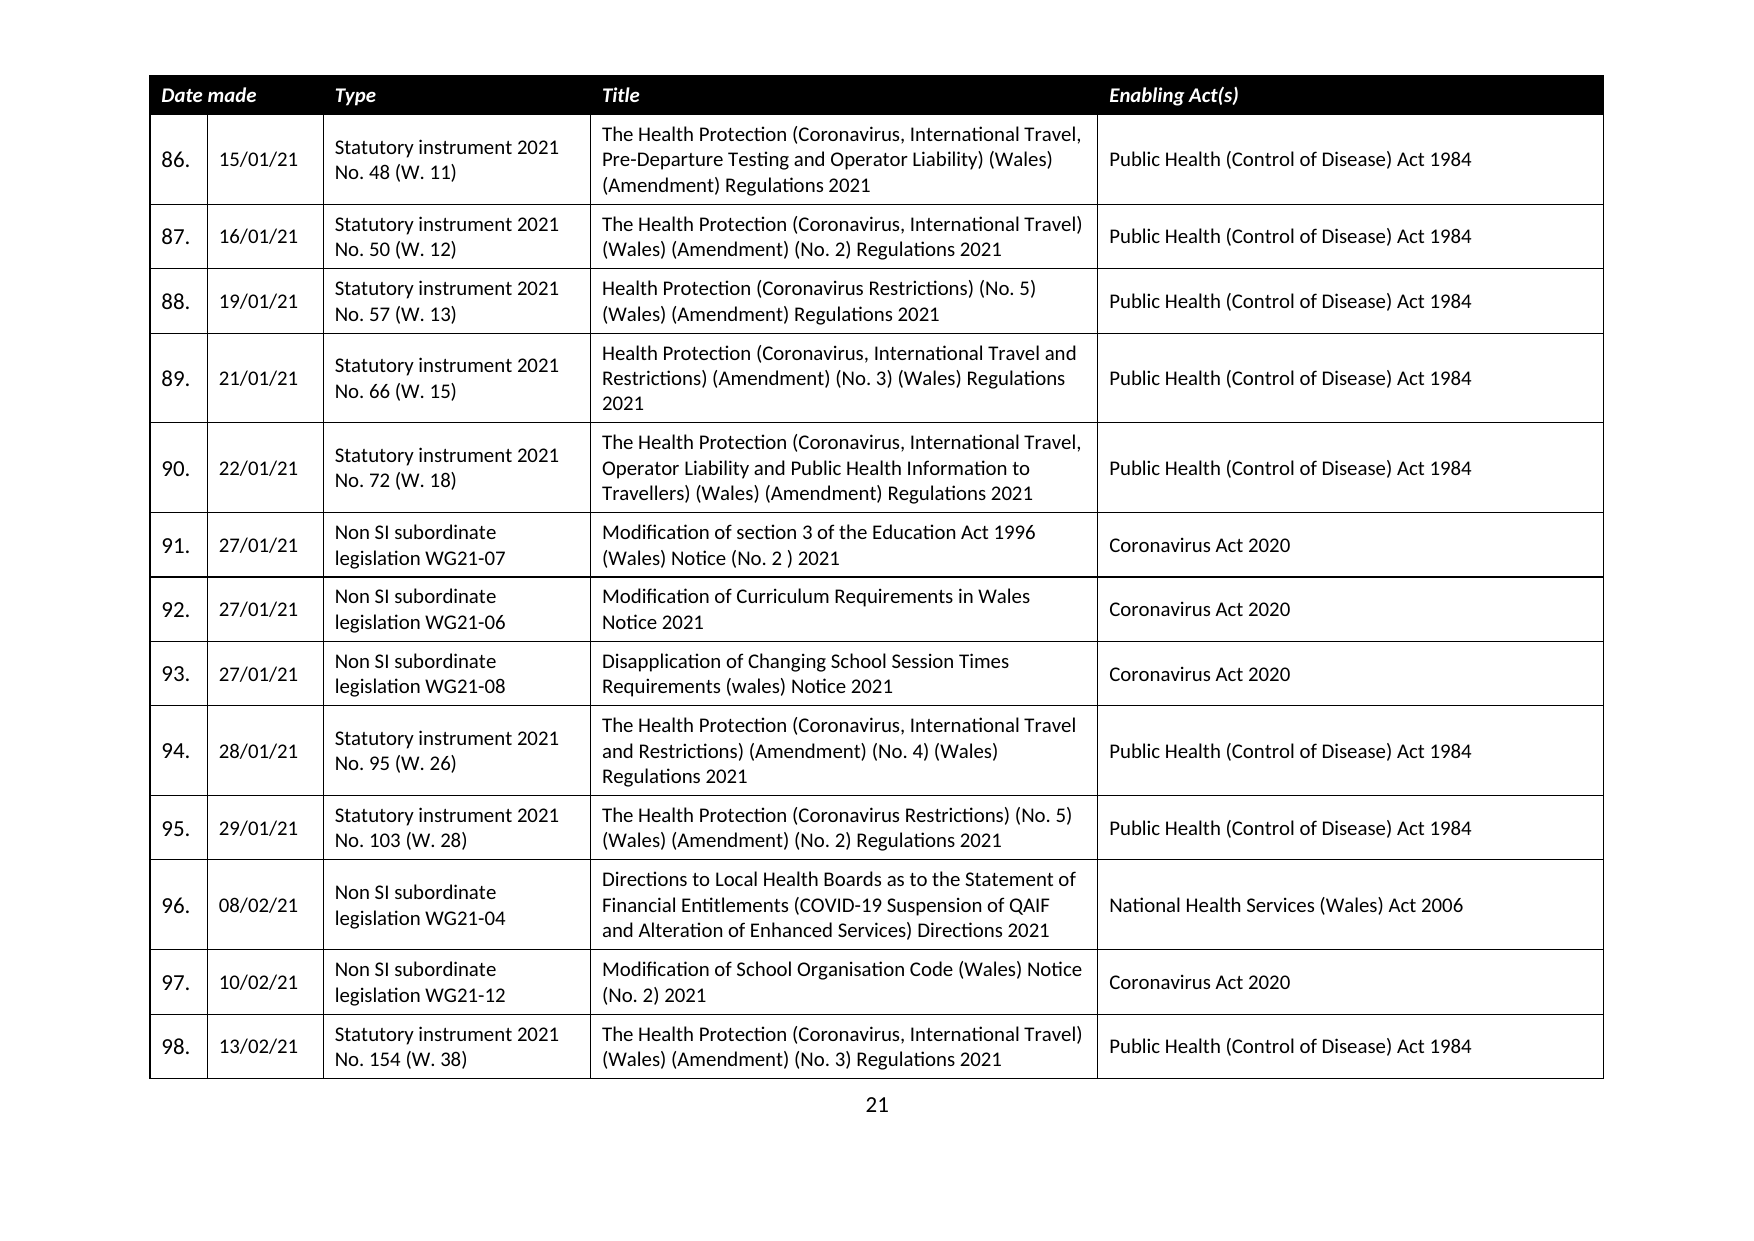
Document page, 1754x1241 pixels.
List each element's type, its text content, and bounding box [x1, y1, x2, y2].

table_cell National Health Services (Wales) Act 2006 [1098, 860, 1603, 949]
table_cell Coronavirus Act 2020 [1098, 642, 1603, 705]
table_cell [151, 423, 207, 512]
table_cell Coronavirus Act 2020 [1098, 513, 1603, 576]
table_cell [151, 860, 207, 949]
table_cell 22/01/21 [208, 423, 323, 512]
table_cell Non SI subordinate legislation WG21-12 [324, 950, 590, 1013]
table_cell Public Health (Control of Disease) Act 1984 [1098, 115, 1603, 204]
table_cell 28/01/21 [208, 706, 323, 795]
table_cell Coronavirus Act 2020 [1098, 950, 1603, 1013]
table_cell [151, 513, 207, 576]
table_header Enabling Act(s) [1098, 76, 1603, 114]
table_cell Coronavirus Act 2020 [1098, 578, 1603, 641]
table_cell Non SI subordinate legislation WG21-08 [324, 642, 590, 705]
table_cell Statutory instrument 2021 No. 50 (W. 12) [324, 205, 590, 268]
table_cell Statutory instrument 2021 No. 72 (W. 18) [324, 423, 590, 512]
table_cell Public Health (Control of Disease) Act 1984 [1098, 269, 1603, 332]
table_cell The Health Protection (Coronavirus, International Travel) (Wales) (Amendment) (No. 3) Regulations 2021 [591, 1015, 1097, 1078]
table_cell Directions to Local Health Boards as to the Statement of Financial Entitlements (COVID-19 Suspension of QAIF and Alteration of Enhanced Services) Directions 2021 [591, 860, 1097, 949]
table_cell Disapplication of Changing School Session Times Requirements (wales) Notice 2021 [591, 642, 1097, 705]
table_cell The Health Protection (Coronavirus, International Travel, Pre-Departure Testing and Operator Liability) (Wales) (Amendment) Regulations 2021 [591, 115, 1097, 204]
table_cell Statutory instrument 2021 No. 48 (W. 11) [324, 115, 590, 204]
table_cell 16/01/21 [208, 205, 323, 268]
table_cell Non SI subordinate legislation WG21-07 [324, 513, 590, 576]
table_cell Public Health (Control of Disease) Act 1984 [1098, 706, 1603, 795]
table_cell Public Health (Control of Disease) Act 1984 [1098, 796, 1603, 859]
table_cell The Health Protection (Coronavirus, International Travel) (Wales) (Amendment) (No. 2) Regulations 2021 [591, 205, 1097, 268]
table_header Title [591, 76, 1097, 114]
table_cell The Health Protection (Coronavirus, International Travel and Restrictions) (Amendment) (No. 4) (Wales) Regulations 2021 [591, 706, 1097, 795]
table_cell 08/02/21 [208, 860, 323, 949]
table_cell Health Protection (Coronavirus, International Travel and Restrictions) (Amendment) (No. 3) (Wales) Regulations 2021 [591, 334, 1097, 422]
table_cell [151, 950, 207, 1013]
table_cell 19/01/21 [208, 269, 323, 332]
table_cell Public Health (Control of Disease) Act 1984 [1098, 334, 1603, 422]
table_cell Statutory instrument 2021 No. 66 (W. 15) [324, 334, 590, 422]
table_cell Statutory instrument 2021 No. 95 (W. 26) [324, 706, 590, 795]
table_cell 29/01/21 [208, 796, 323, 859]
table_cell 27/01/21 [208, 642, 323, 705]
table_cell Public Health (Control of Disease) Act 1984 [1098, 205, 1603, 268]
table_cell 15/01/21 [208, 115, 323, 204]
table_cell [151, 796, 207, 859]
table_cell Modification of School Organisation Code (Wales) Notice (No. 2) 2021 [591, 950, 1097, 1013]
table_cell Statutory instrument 2021 No. 103 (W. 28) [324, 796, 590, 859]
table_cell 27/01/21 [208, 578, 323, 641]
table_cell Public Health (Control of Disease) Act 1984 [1098, 423, 1603, 512]
table_cell Modification of Curriculum Requirements in Wales Notice 2021 [591, 578, 1097, 641]
table_cell [151, 642, 207, 705]
table_cell [151, 115, 207, 204]
table_cell [151, 269, 207, 332]
table_cell Non SI subordinate legislation WG21-04 [324, 860, 590, 949]
table_cell Public Health (Control of Disease) Act 1984 [1098, 1015, 1603, 1078]
table_cell The Health Protection (Coronavirus, International Travel, Operator Liability and Public Health Information to Travellers) (Wales) (Amendment) Regulations 2021 [591, 423, 1097, 512]
table_cell [151, 578, 207, 641]
table_cell 10/02/21 [208, 950, 323, 1013]
table_cell [151, 706, 207, 795]
table_cell Non SI subordinate legislation WG21-06 [324, 578, 590, 641]
table_cell 13/02/21 [208, 1015, 323, 1078]
table_cell Modification of section 3 of the Education Act 1996 (Wales) Notice (No. 2 ) 2021 [591, 513, 1097, 576]
table_cell 27/01/21 [208, 513, 323, 576]
table_cell Health Protection (Coronavirus Restrictions) (No. 5) (Wales) (Amendment) Regulations 2021 [591, 269, 1097, 332]
table_header Date made [151, 76, 323, 114]
table_cell [151, 205, 207, 268]
table_cell [151, 334, 207, 422]
table_cell Statutory instrument 2021 No. 154 (W. 38) [324, 1015, 590, 1078]
table_cell 21/01/21 [208, 334, 323, 422]
table_cell Statutory instrument 2021 No. 57 (W. 13) [324, 269, 590, 332]
table_cell [151, 1015, 207, 1078]
table_header Type [324, 76, 590, 114]
table_cell The Health Protection (Coronavirus Restrictions) (No. 5) (Wales) (Amendment) (No. 2) Regulations 2021 [591, 796, 1097, 859]
